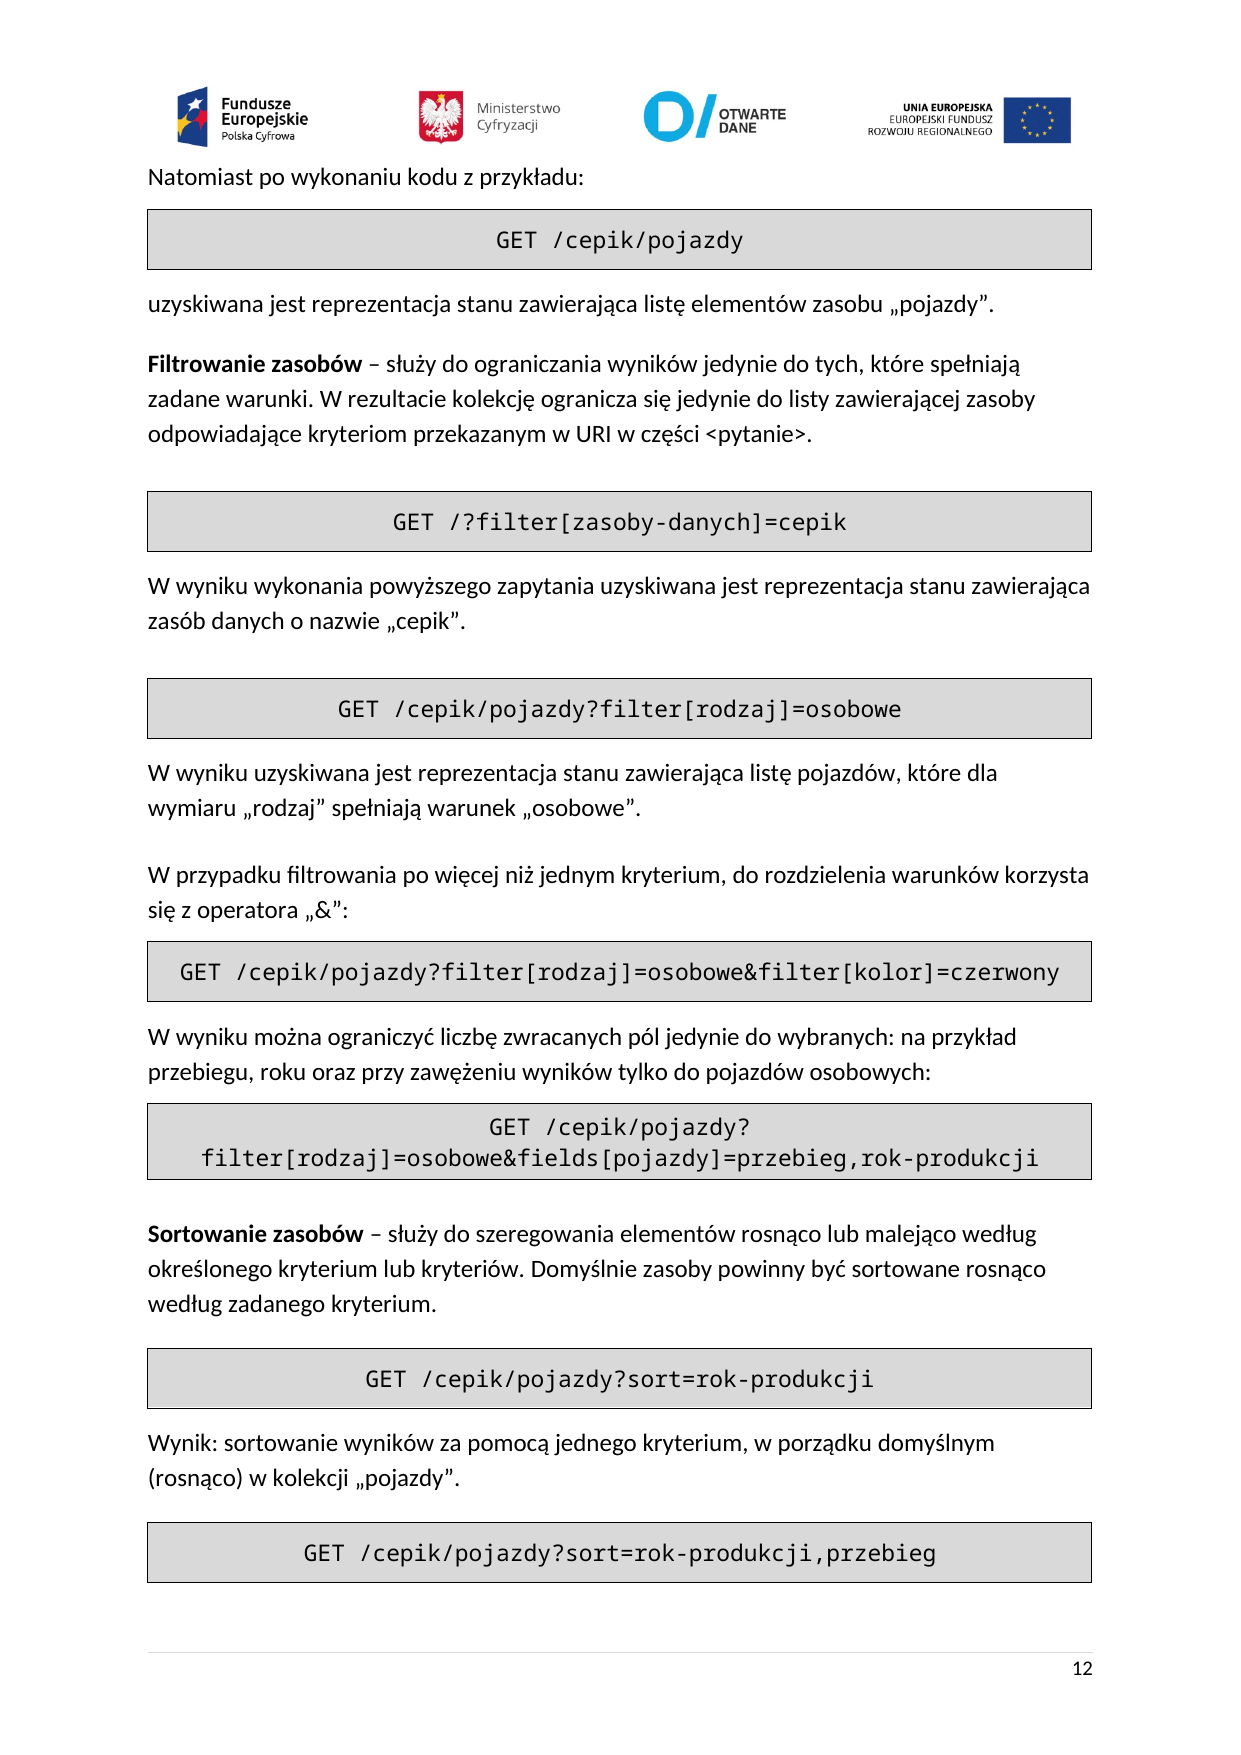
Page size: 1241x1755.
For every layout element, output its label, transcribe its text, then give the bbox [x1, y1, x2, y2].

text uzyskiwana jest reprezentacja stanu zawierająca listę elementów zasobu „pojazdy”. [148, 288, 1093, 319]
text Filtrowanie zasobów – służy do ograniczania wyników jedynie do tych, które spełniają zadane warunki. W rezultacie kolekcję ogranicza się jedynie do listy zawierającej zasoby odpowiadające kryteriom przekazanym w URI w części <pytanie>. [148, 348, 1093, 449]
table_header GET /cepik/pojazdy?sort=rok-produkcji [148, 1349, 1091, 1407]
text W przypadku filtrowania po więcej niż jednym kryterium, do rozdzielenia warunków korzysta się z operatora „&”: [148, 859, 1093, 924]
table_header GET /cepik/pojazdy?filter[rodzaj]=osobowe&fields[pojazdy]=przebieg,rok-produkcji [148, 1104, 1091, 1179]
picture [147, 73, 1093, 162]
text Sortowanie zasobów – służy do szeregowania elementów rosnąco lub malejąco według określonego kryterium lub kryteriów. Domyślnie zasoby powinny być sortowane rosnąco według zadanego kryterium. [148, 1218, 1093, 1318]
text W wyniku uzyskiwana jest reprezentacja stanu zawierająca listę pojazdów, które dla wymiaru „rodzaj” spełniają warunek „osobowe”. [148, 757, 1093, 823]
table_header GET /cepik/pojazdy?filter[rodzaj]=osobowe&filter[kolor]=czerwony [148, 942, 1091, 1001]
table_header GET /cepik/pojazdy?filter[rodzaj]=osobowe [148, 679, 1091, 738]
table_header GET /?filter[zasoby-danych]=cepik [148, 492, 1091, 551]
text W wyniku można ograniczyć liczbę zwracanych pól jedynie do wybranych: na przykład przebiegu, roku oraz przy zawężeniu wyników tylko do pojazdów osobowych: [148, 1021, 1093, 1086]
text W wyniku wykonania powyższego zapytania uzyskiwana jest reprezentacja stanu zawierająca zasób danych o nazwie „cepik”. [148, 571, 1093, 636]
text Natomiast po wykonaniu kodu z przykładu: [148, 162, 1093, 192]
table_header GET /cepik/pojazdy [148, 210, 1091, 269]
table_header GET /cepik/pojazdy?sort=rok-produkcji,przebieg [148, 1523, 1091, 1582]
text Wynik: sortowanie wyników za pomocą jednego kryterium, w porządku domyślnym (rosnąco) w kolekcji „pojazdy”. [148, 1427, 1093, 1493]
